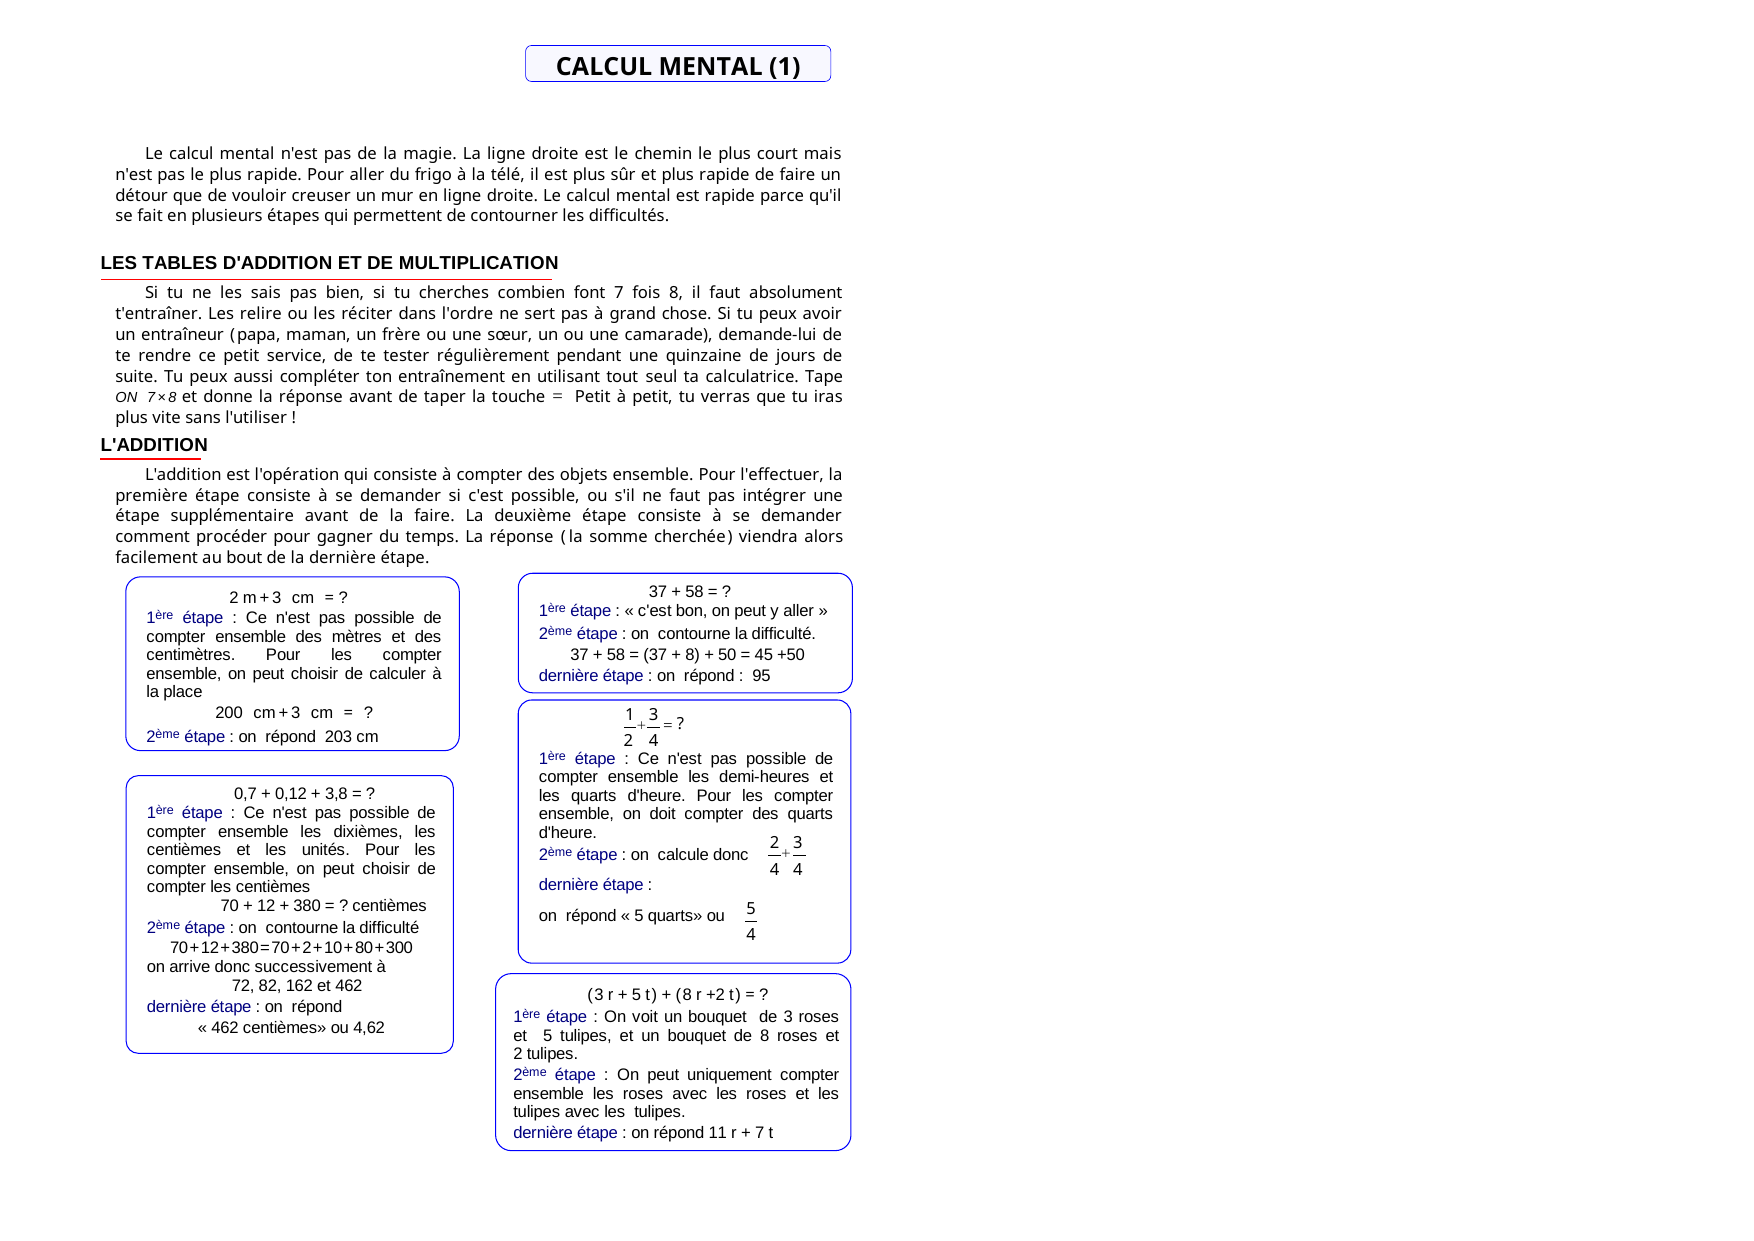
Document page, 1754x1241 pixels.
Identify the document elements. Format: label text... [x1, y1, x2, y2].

text L'ADDITION [100, 434, 843, 455]
text Le calcul mental n'est pas de la magie. La ligne droite est le chemin le plus court mais n'est pas le plus rapide. Pour aller du frigo à la télé, il est plus sûr et plus rapide de faire un détour que de vouloir creuser un mur en ligne droite. Le calcul mental est rapide parce qu'il se fait en plusieurs étapes qui permettent de contourner les difficultés. [115, 143, 843, 226]
text LES TABLES D'ADDITION ET DE MULTIPLICATION [100, 253, 843, 274]
text L'addition est l'opération qui consiste à compter des objets ensemble. Pour l'effectuer, la première étape consiste à se demander si c'est possible, ou s'il ne faut pas intégrer une étape supplémentaire avant de la faire. La deuxième étape consiste à se demander comment procéder pour gagner du temps. La réponse (la somme cherchée) viendra alors facilement au bout de la dernière étape. [115, 463, 843, 568]
text Si tu ne les sais pas bien, si tu cherches combien font 7 fois 8, il faut absolument t'entraîner. Les relire ou les réciter dans l'ordre ne sert pas à grand chose. Si tu peux avoir un entraîneur (papa, maman, un frère ou une sœur, un ou une camarade), demande-lui de te rendre ce petit service, de te tester régulièrement pendant une quinzaine de jours de suite. Tu peux aussi compléter ton entraînement en utilisant tout seul ta calculatrice. Tape ON 7×8 et donne la réponse avant de taper la touche = Petit à petit, tu verras que tu iras plus vite sans l'utiliser ! [115, 282, 843, 428]
